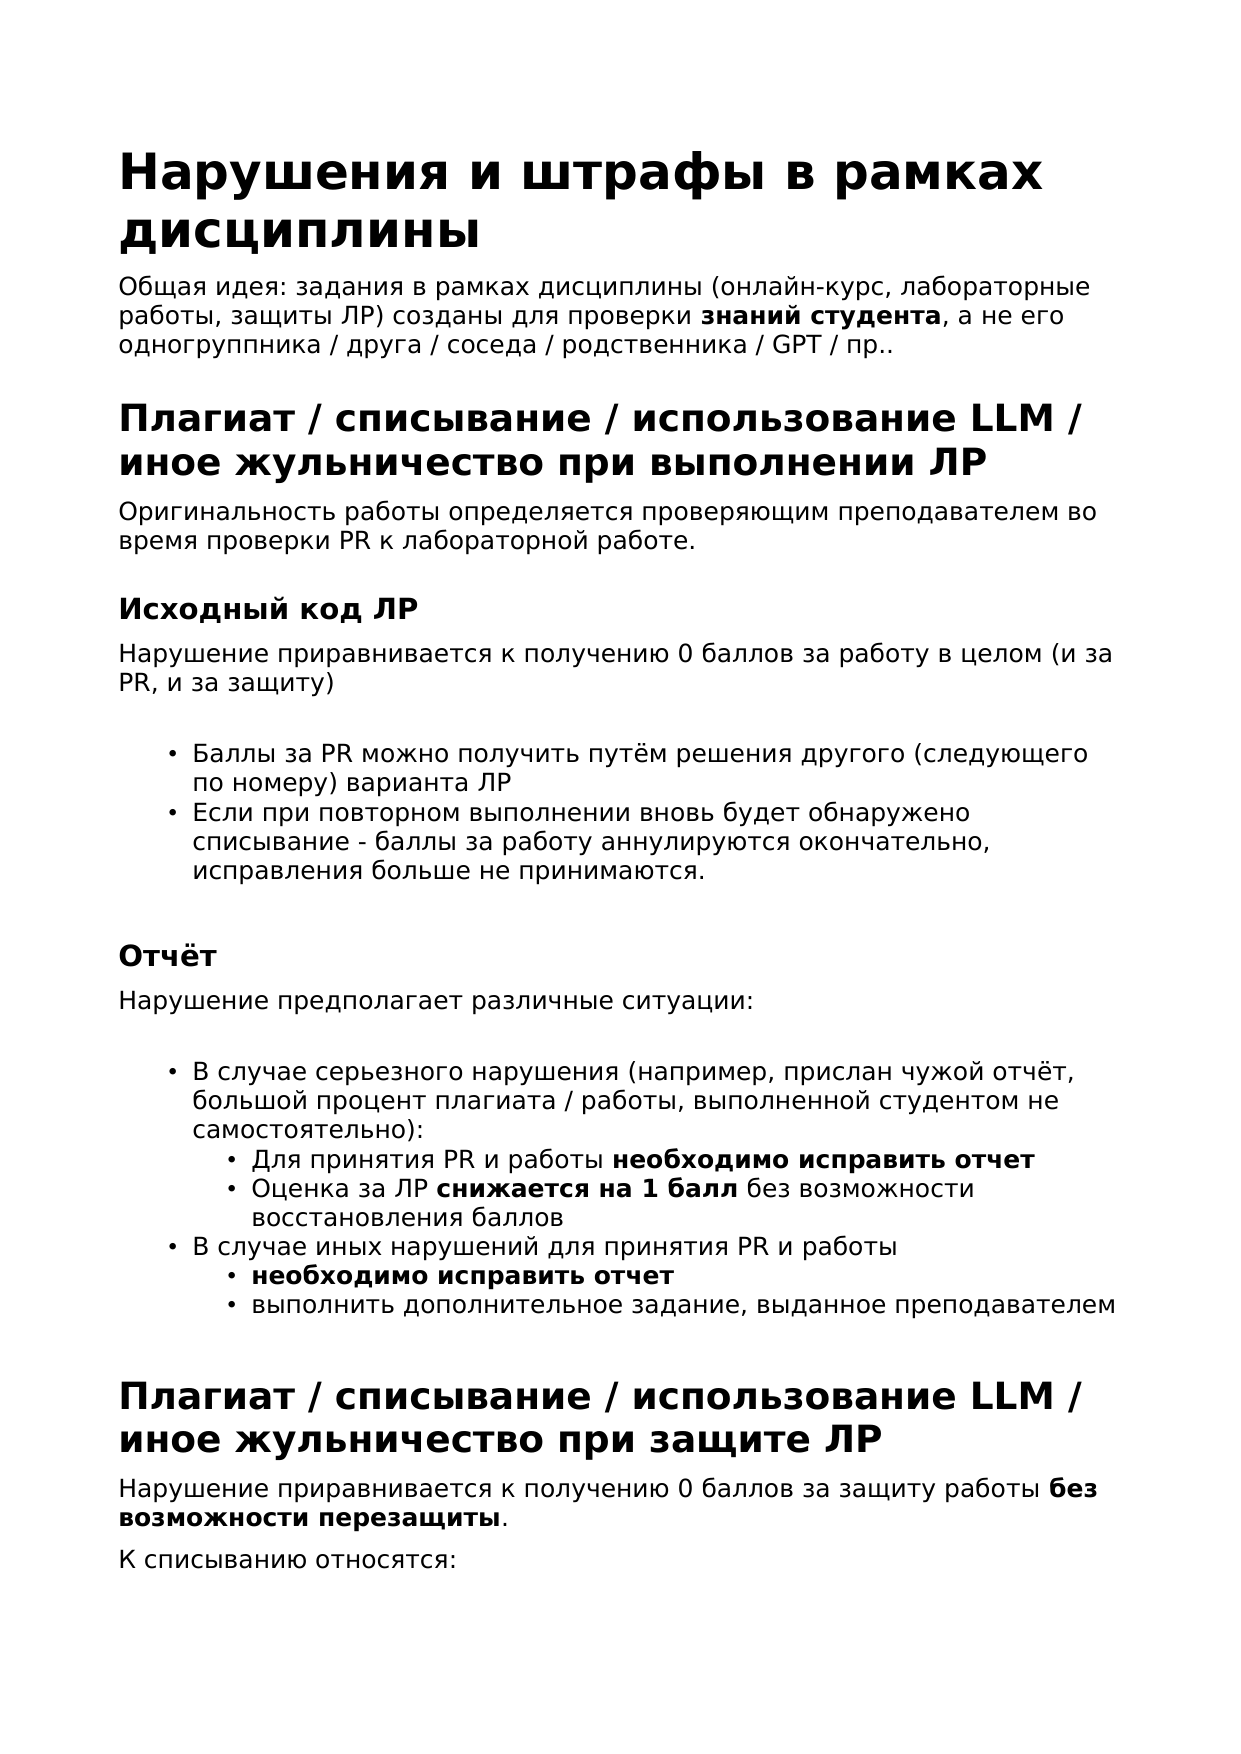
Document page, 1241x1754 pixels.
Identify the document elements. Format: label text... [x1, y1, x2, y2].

list выполнить дополнительное задание, выданное преподавателем [236, 1291, 1122, 1320]
subtitle Плагиат / списывание / использование LLM / иное жульничество при защите ЛР [118, 1374, 1122, 1462]
text Оригинальность работы определяется проверяющим преподавателем во время проверки PR к лабораторной работе. [118, 497, 1122, 555]
subtitle Плагиат / списывание / использование LLM / иное жульничество при выполнении ЛР [118, 397, 1122, 484]
list Баллы за PR можно получить путём решения другого (следующего по номеру) варианта ЛР [177, 739, 1122, 798]
list В случае иных нарушений для принятия PR и работы [177, 1232, 1122, 1262]
list Если при повторном выполнении вновь будет обнаружено списывание - баллы за работу аннулируются окончательно, исправления больше не принимаются. [177, 798, 1122, 885]
text Нарушение предполагает различные ситуации: [118, 986, 1122, 1015]
subtitle Нарушения и штрафы в рамках дисциплины [118, 143, 1122, 259]
subtitle Отчёт [118, 940, 1122, 974]
text Общая идея: задания в рамках дисциплины (онлайн-курс, лабораторные работы, защиты ЛР) созданы для проверки знаний студента, а не его одногруппника / друга / соседа / родственника / GPT / пр.. [118, 272, 1122, 359]
list В случае серьезного нарушения (например, прислан чужой отчёт, большой процент плагиата / работы, выполненной студентом не самостоятельно): [177, 1057, 1122, 1145]
list Оценка за ЛР снижается на 1 балл без возможности восстановления баллов [236, 1174, 1122, 1232]
subtitle Исходный код ЛР [118, 593, 1122, 627]
text Нарушение приравнивается к получению 0 баллов за защиту работы без возможности перезащиты. [118, 1474, 1122, 1532]
list необходимо исправить отчет [236, 1262, 1122, 1291]
list Для принятия PR и работы необходимо исправить отчет [236, 1145, 1122, 1174]
text К списыванию относятся: [118, 1545, 1122, 1574]
text Нарушение приравнивается к получению 0 баллов за работу в целом (и за PR, и за защиту) [118, 639, 1122, 697]
